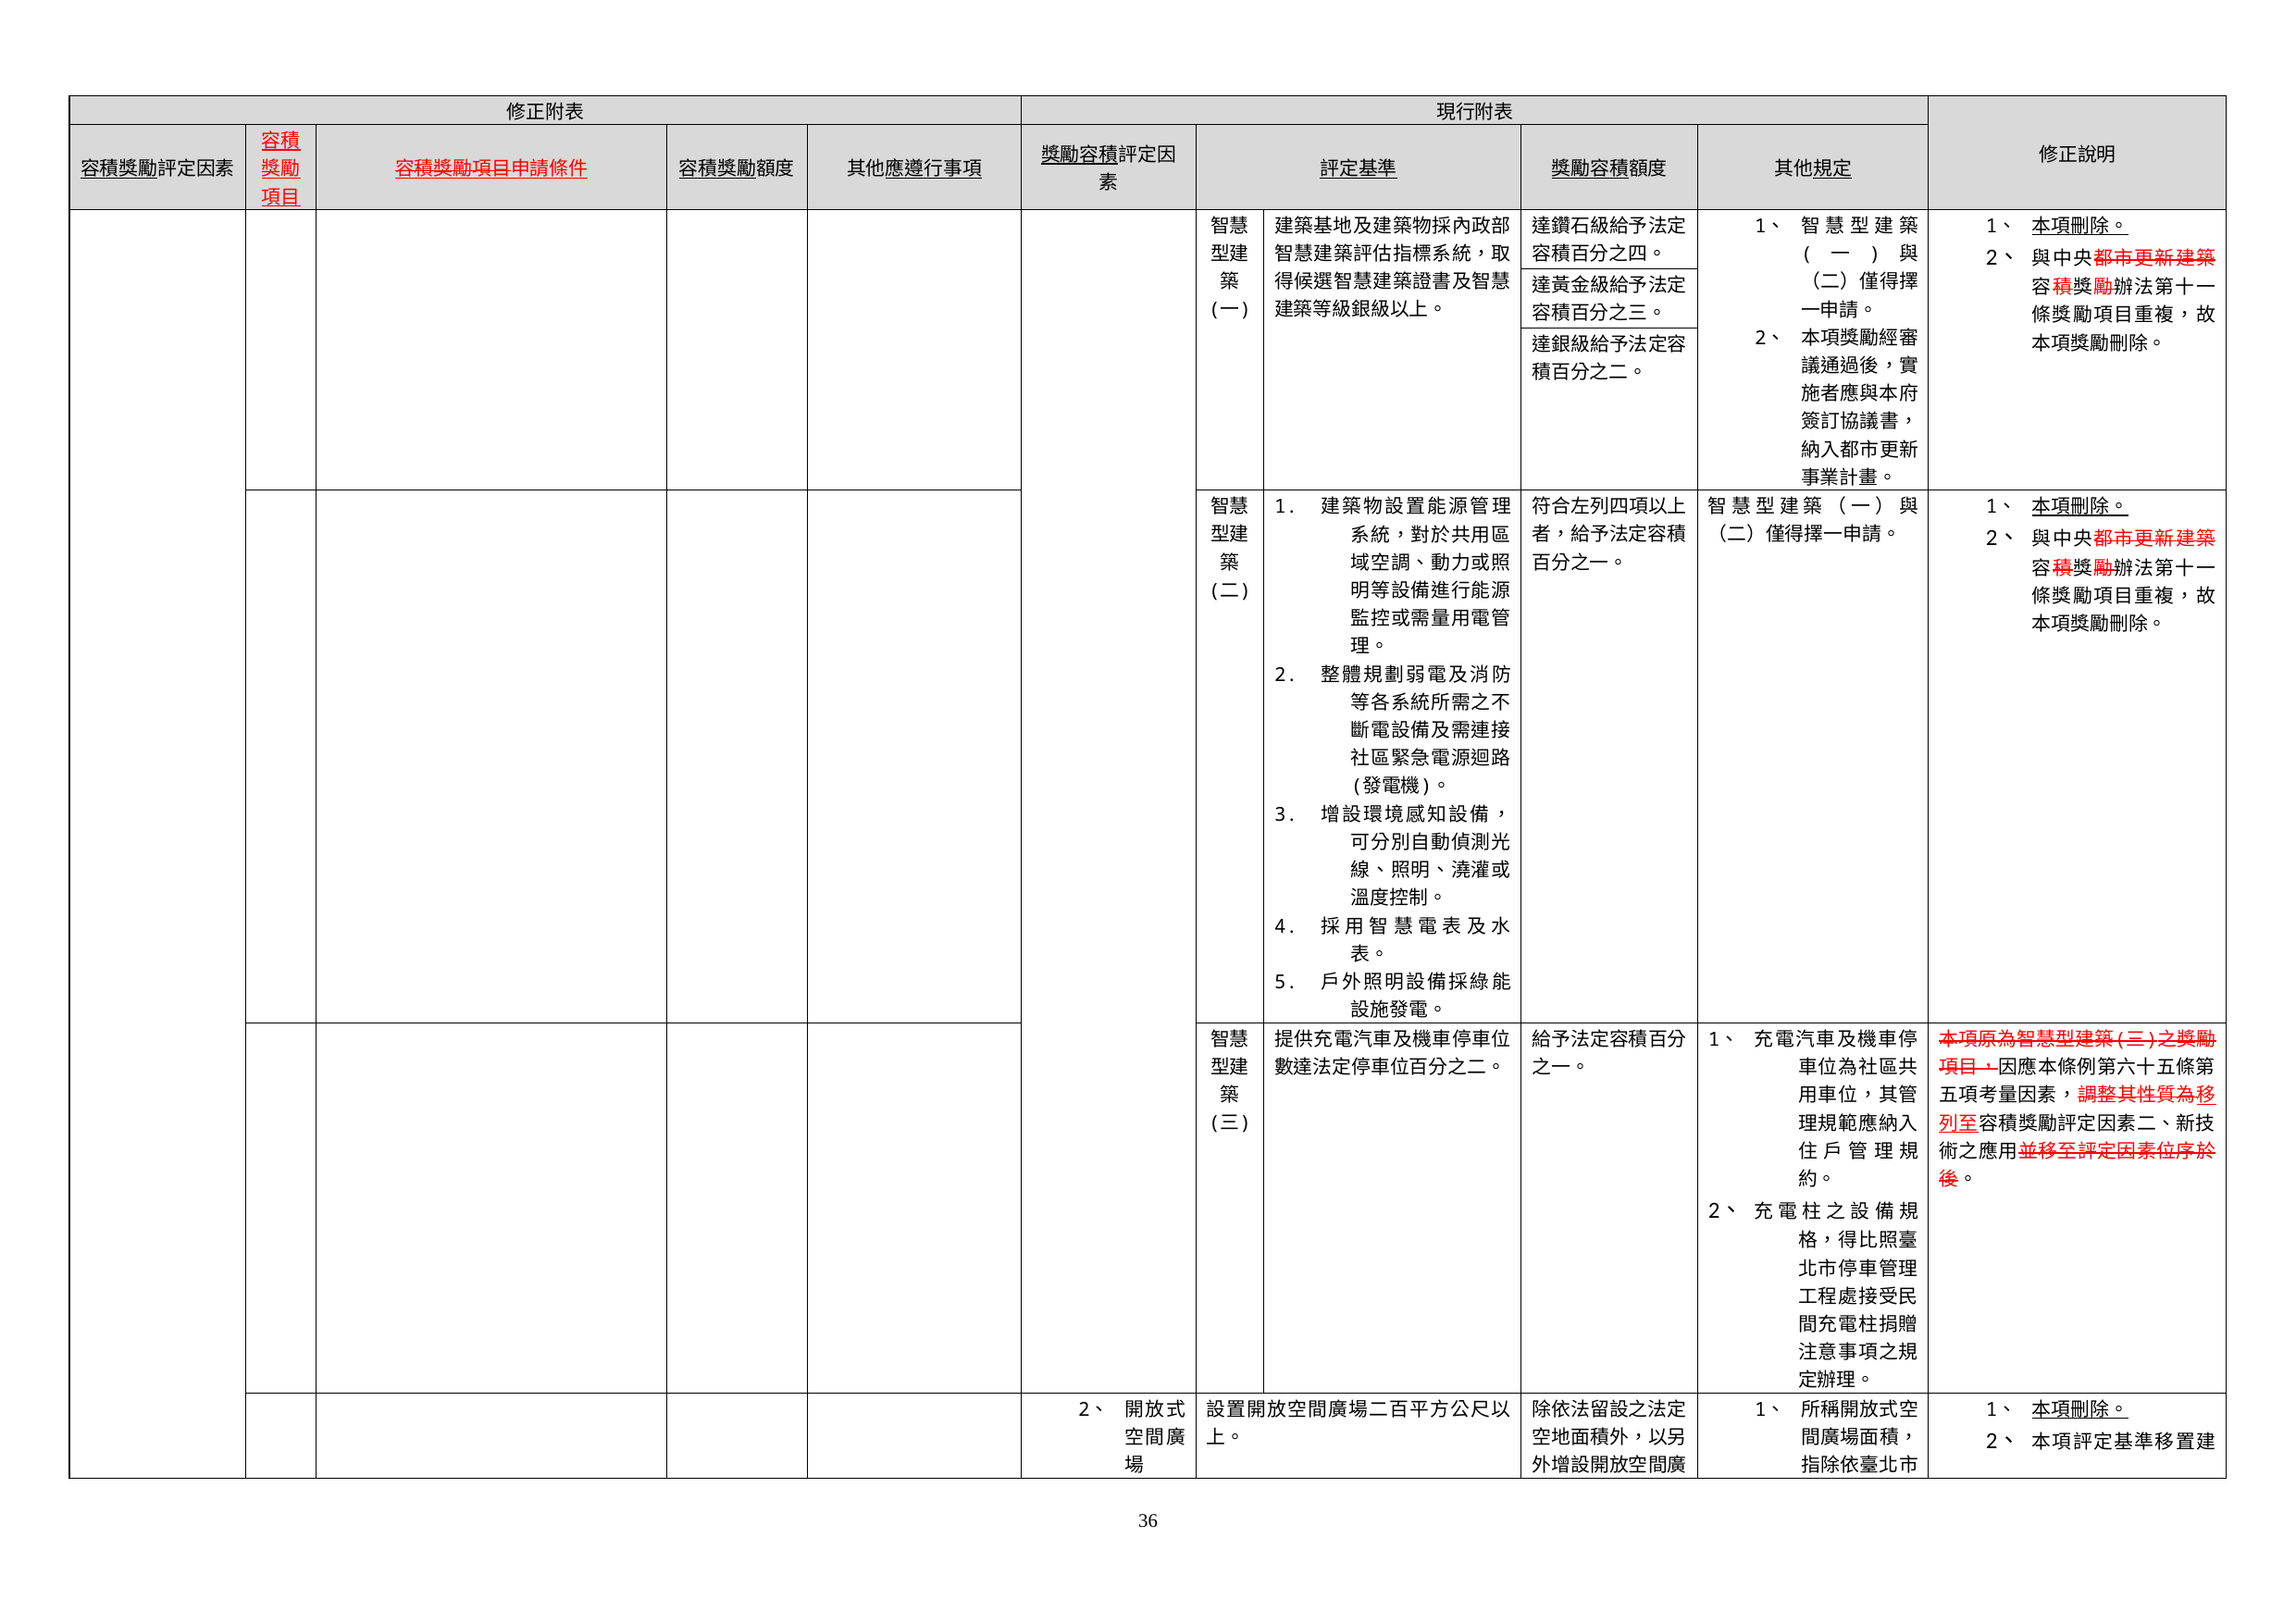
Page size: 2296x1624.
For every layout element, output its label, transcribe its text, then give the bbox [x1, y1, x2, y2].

table_header 修正說明 [1929, 96, 2226, 209]
table_cell 容積獎勵額度 [667, 125, 807, 209]
table_cell [667, 490, 807, 1023]
table_cell [316, 1394, 666, 1478]
table_cell 智慧型建築 (一) [1197, 210, 1263, 490]
table_cell [808, 1394, 1021, 1478]
table_cell [808, 1023, 1021, 1393]
table_cell 智慧型建築(一)與（二）僅得擇一申請。 本項獎勵經審議通過後，實施者應與本府簽訂協議書，納入都市更新事業計畫。 [1698, 210, 1928, 490]
table_cell [70, 210, 245, 1478]
table_cell 開放式空間廣場 [1022, 1394, 1196, 1478]
table_cell [667, 210, 807, 490]
table_cell 本項刪除。 與中央都市更新建築容積獎勵辦法第十一條獎勵項目重複，故本項獎勵刪除。 [1929, 210, 2226, 490]
table_cell 符合左列四項以上者，給予法定容積百分之一。 [1521, 490, 1697, 1023]
table_cell 評定基準 [1197, 125, 1520, 209]
table_cell 給予法定容積百分之一。 [1521, 1023, 1697, 1393]
table_cell 除依法留設之法定空地面積外，以另外增設開放空間廣 [1521, 1394, 1697, 1478]
table_cell [246, 210, 316, 490]
table_cell [246, 1394, 316, 1478]
table_cell 達銀級給予法定容積百分之二。 [1521, 329, 1697, 490]
table_cell 其他應遵行事項 [808, 125, 1021, 209]
table_cell 建築基地及建築物採內政部智慧建築評估指標系統，取得候選智慧建築證書及智慧建築等級銀級以上。 [1264, 210, 1520, 490]
table_cell 達黃金級給予法定容積百分之三。 [1521, 269, 1697, 328]
table_cell 獎勵容積評定因素 [1022, 125, 1196, 209]
table_cell [1022, 210, 1196, 1393]
table_cell 智慧型建築 (三) [1197, 1023, 1263, 1393]
table_cell [808, 490, 1021, 1023]
table_header 修正附表 [70, 96, 1021, 124]
table_cell 容積獎勵評定因素 [70, 125, 245, 209]
table_cell [808, 210, 1021, 490]
table_cell [246, 490, 316, 1023]
table_cell 本項刪除。 本項評定基準移置建築規劃設計(一) 之第四項目，故刪除本項獎勵。 [1929, 1394, 2226, 1478]
table_cell 容積獎勵項目 [246, 125, 316, 209]
table_cell 其他規定 [1698, 125, 1928, 209]
table_cell [246, 1023, 316, 1393]
table_cell 提供充電汽車及機車停車位數達法定停車位百分之二。 [1264, 1023, 1520, 1393]
table_cell 建築物設置能源管理系統，對於共用區域空調、動力或照明等設備進行能源監控或需量用電管理。 整體規劃弱電及消防等各系統所需之不斷電設備及需連接社區緊急電源迴路(發電機)。 增設環境感知設備，可分別自動偵測光線、照明、澆灌或溫度控制。 採用智慧電表及水表。 戶外照明設備採綠能設施發電。 [1264, 490, 1520, 1023]
table_cell 本項原為智慧型建築(三)之獎勵項目，因應本條例第六十五條第五項考量因素，調整其性質為移列至容積獎勵評定因素二、新技術之應用並移至評定因素位序於後。 [1929, 1023, 2226, 1393]
table_cell 容積獎勵項目申請條件 [316, 125, 666, 209]
table_cell 所稱開放式空間廣場面積，指除依臺北市 [1698, 1394, 1928, 1478]
table_cell [667, 1394, 807, 1478]
table_cell 充電汽車及機車停車位為社區共用車位，其管理規範應納入住戶管理規約。 充電柱之設備規格，得比照臺北市停車管理工程處接受民間充電柱捐贈注意事項之規定辦理。 [1698, 1023, 1928, 1393]
table_cell 獎勵容積額度 [1521, 125, 1697, 209]
table_header 現行附表 [1022, 96, 1928, 124]
table_cell 本項刪除。 與中央都市更新建築容積獎勵辦法第十一條獎勵項目重複，故本項獎勵刪除。 [1929, 490, 2226, 1023]
table_cell 智慧型建築（一）與（二）僅得擇一申請。 [1698, 490, 1928, 1023]
table_cell [316, 490, 666, 1023]
table_cell [316, 1023, 666, 1393]
table_cell [667, 1023, 807, 1393]
table_cell 智慧型建築 (二) [1197, 490, 1263, 1023]
table_cell 設置開放空間廣場二百平方公尺以上。 [1197, 1394, 1520, 1478]
table_cell [316, 210, 666, 490]
table_cell 達鑽石級給予法定容積百分之四。 [1521, 210, 1697, 268]
